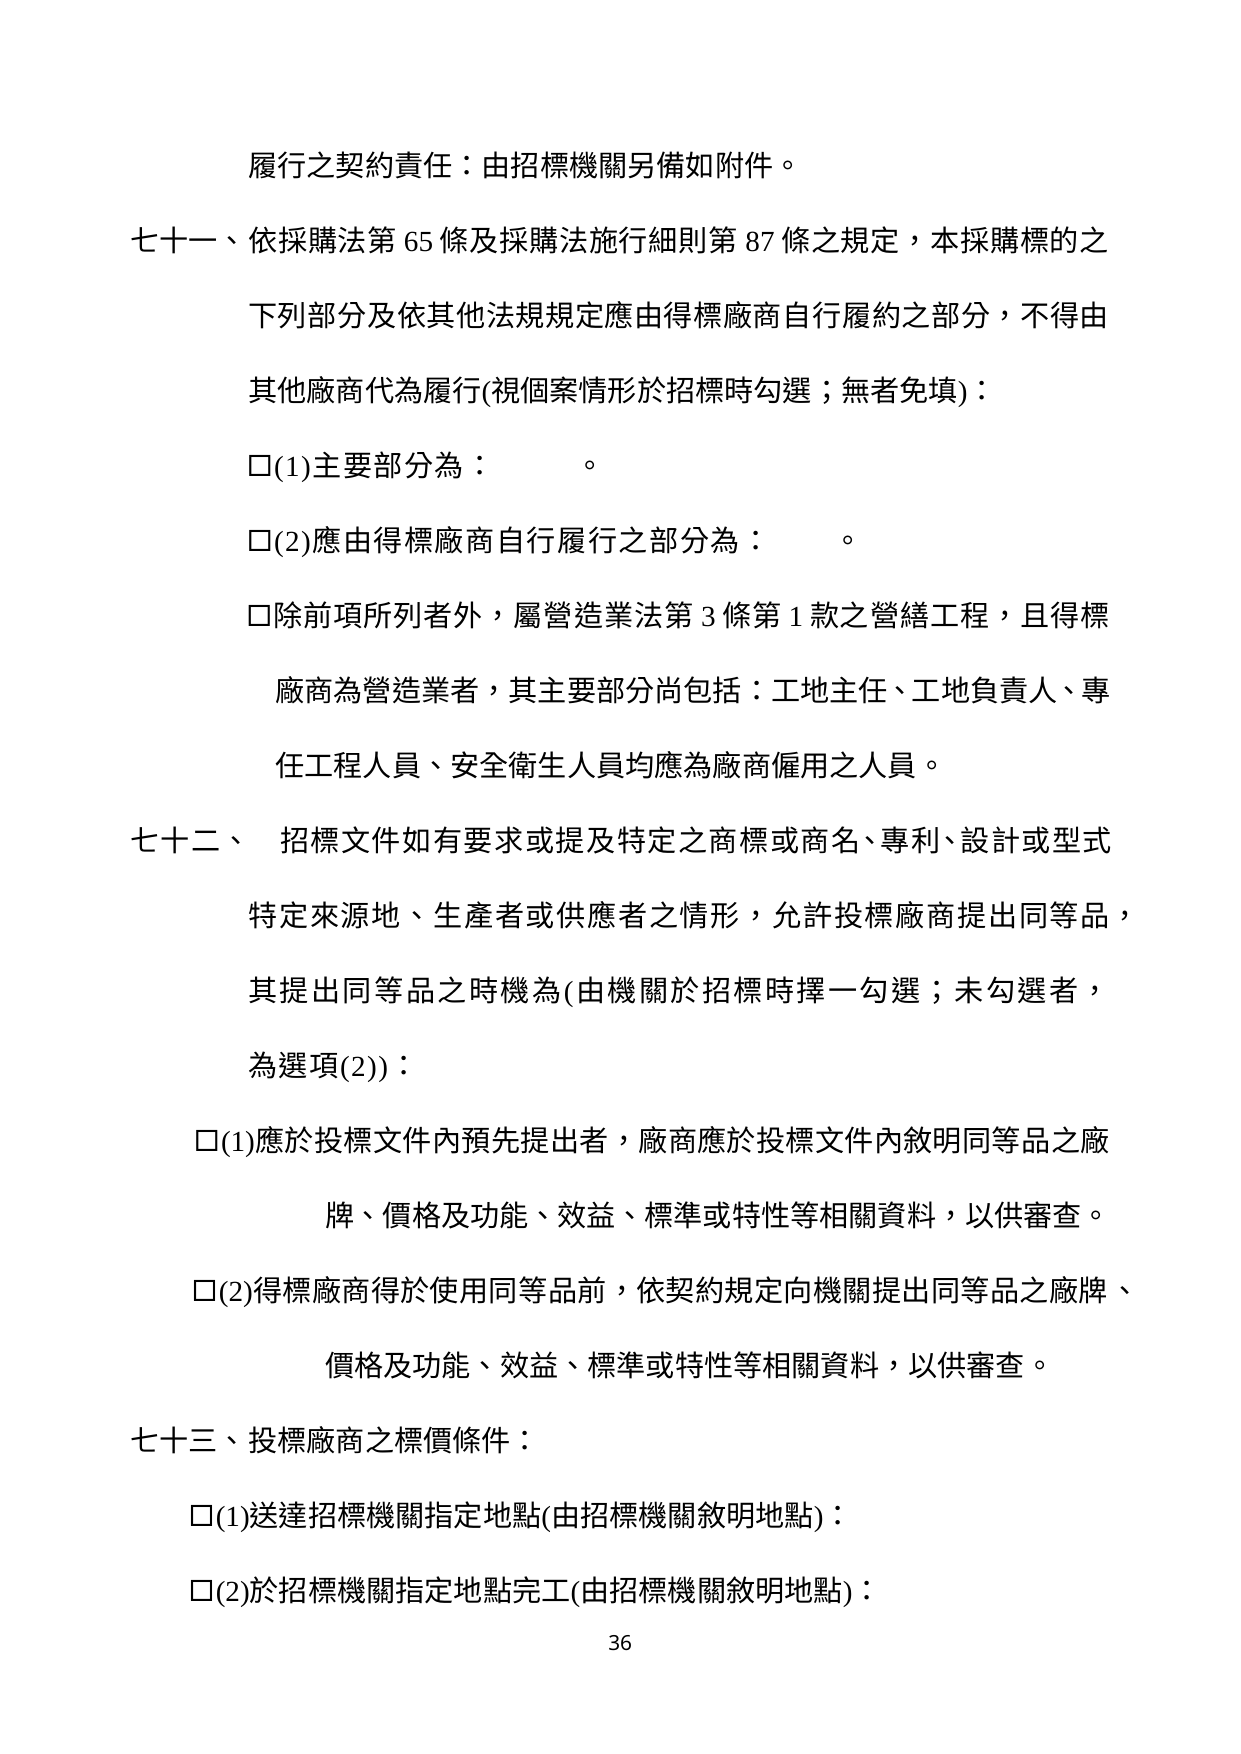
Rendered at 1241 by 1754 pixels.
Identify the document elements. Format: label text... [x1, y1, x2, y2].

text 除前項所列者外，屬營造業法第3條第1款之營繕工程，且得標廠商為營造業者，其主要部分尚包括：工地主任、工地負責人、專任工程人員、安全衛生人員均應為廠商僱用之人員。 [246, 576, 1110, 801]
list 招標文件如有要求或提及特定之商標或商名、專利、設計或型式、特定來源地、生產者或供應者之情形，允許投標廠商提出同等品，其提出同等品之時機為(由機關於招標時擇一勾選；未勾選者，為選項(2))： [130, 801, 1110, 1101]
text (2)得標廠商得於使用同等品前，依契約規定向機關提出同等品之廠牌、價格及功能、效益、標準或特性等相關資料，以供審查。 [130, 1251, 1110, 1401]
list 履行之契約責任：由招標機關另備如附件。 [130, 126, 1110, 201]
text (2)於招標機關指定地點完工(由招標機關敘明地點)： [130, 1551, 1110, 1626]
list 依採購法第65條及採購法施行細則第87條之規定，本採購標的之下列部分及依其他法規規定應由得標廠商自行履約之部分，不得由其他廠商代為履行(視個案情形於招標時勾選；無者免填)： [130, 201, 1110, 426]
list 投標廠商之標價條件： [130, 1401, 1110, 1476]
text (1)送達招標機關指定地點(由招標機關敘明地點)： [130, 1476, 1110, 1551]
text (2)應由得標廠商自行履行之部分為： 。 [130, 501, 1110, 576]
text (1)應於投標文件內預先提出者，廠商應於投標文件內敘明同等品之廠牌、價格及功能、效益、標準或特性等相關資料，以供審查。 [130, 1101, 1110, 1251]
text (1)主要部分為： 。 [130, 426, 1110, 501]
